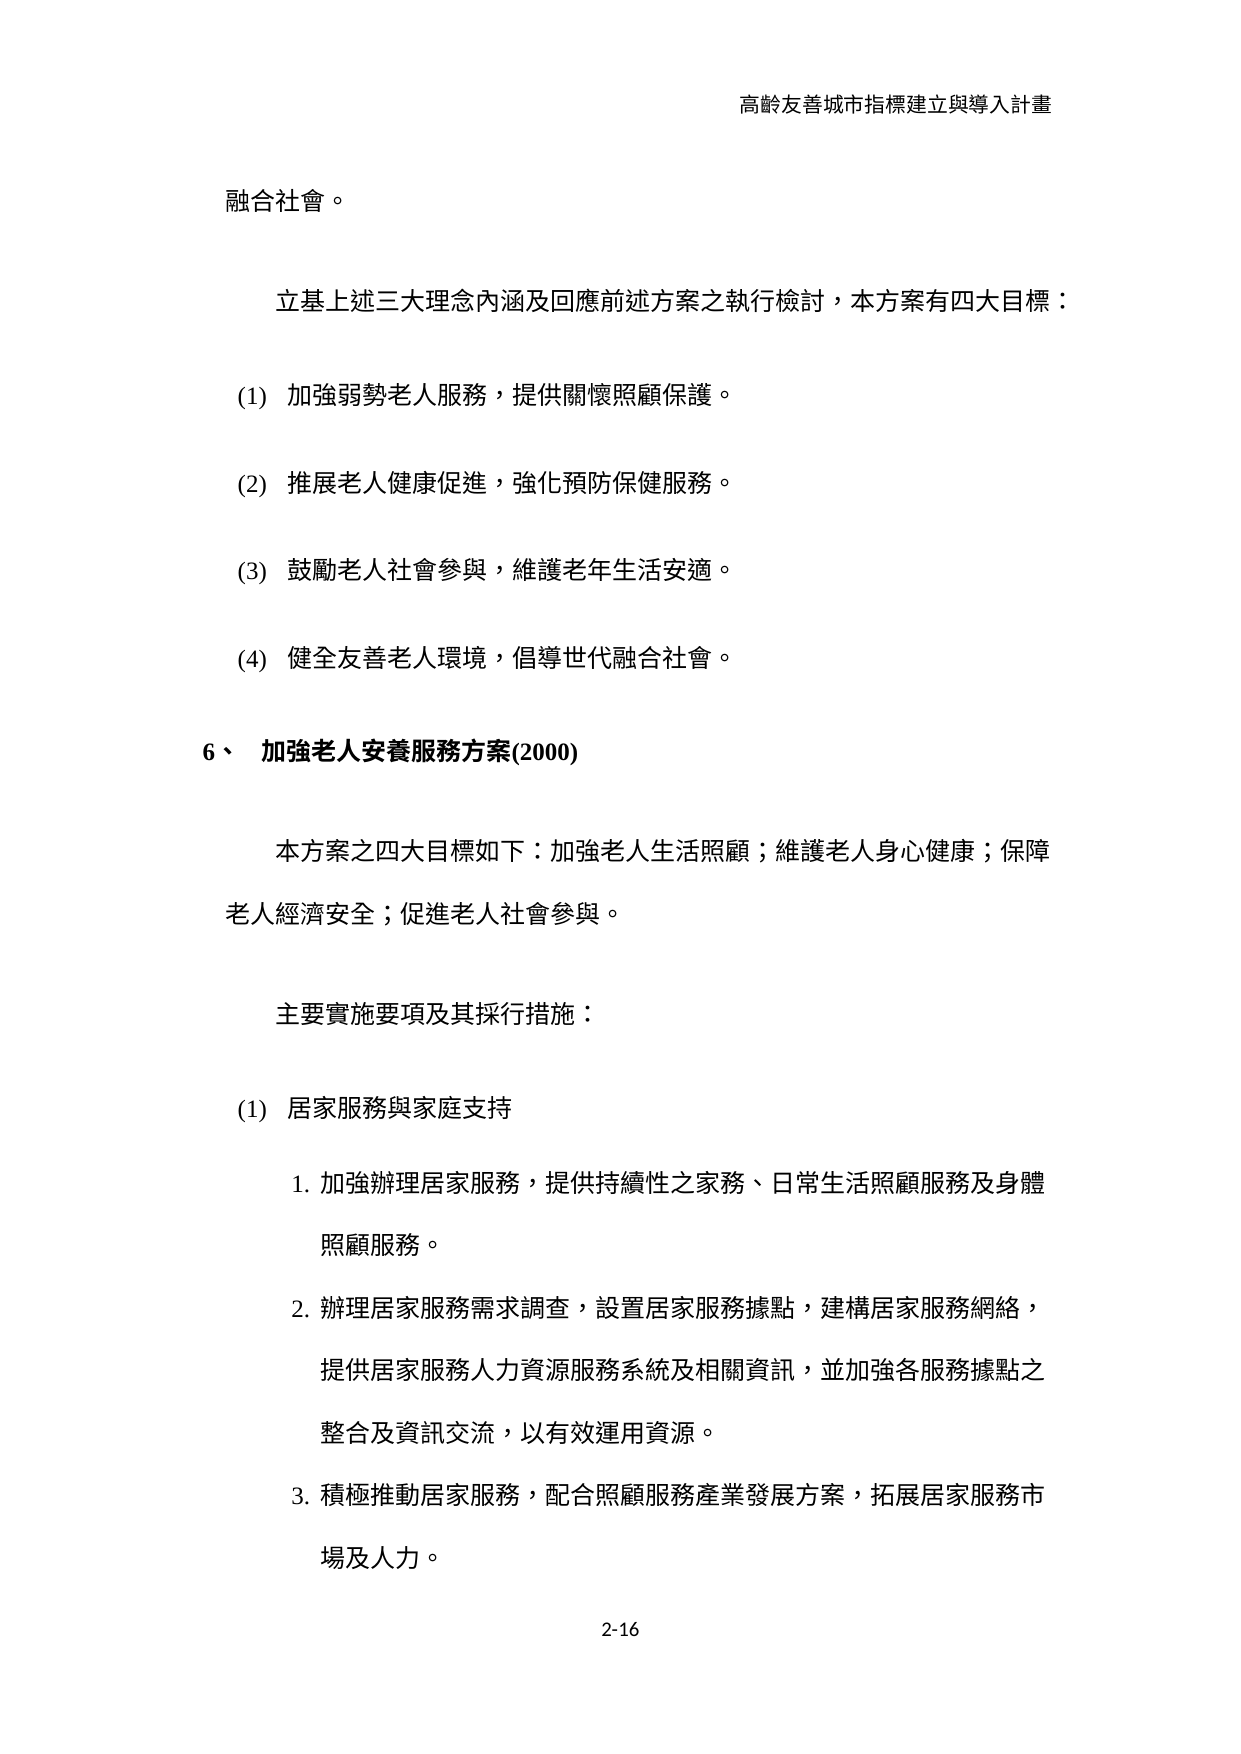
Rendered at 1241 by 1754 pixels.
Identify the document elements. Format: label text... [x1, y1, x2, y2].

text 主要實施要項及其採行措施： [225, 971, 1053, 1033]
list 鼓勵老人社會參與，維護老年生活安適。 [237, 527, 1053, 589]
text 本方案之四大目標如下：加強老人生活照顧；維護老人身心健康；保障老人經濟安全；促進老人社會參與。 [225, 808, 1053, 933]
list 辦理居家服務需求調查，設置居家服務據點，建構居家服務網絡，提供居家服務人力資源服務系統及相關資訊，並加強各服務據點之整合及資訊交流，以有效運用資源。 [291, 1264, 1053, 1452]
list 加強老人安養服務方案(2000) [202, 708, 1053, 771]
text 檢視當前國際發展趨勢，可歸納出積極老化、高齡友善、世代融合是發展積極性老人福利政策之核心理念。所謂積極老化，包含健康促進、社會參與和安全維護面向；其中健康促進為透過多元角度介入，促進人們具備積極、有效的能力以維護及自主管理健康；社會參與則有提供教育及學習機會、鼓勵個人依能力、偏好及需求，投入經濟發展相關的活動或志願服務工作，以及透過各項服務鼓勵民眾充分參與社區及家庭生活等教育學習、社區生活參與、開發人力資源等；安全維護則包含高齡者保護、經濟安全等。高齡友善理念則包含建構良好之物理環境，如有利高齡者之交通運輸及居家住宅等無障礙環境，以及面對老化之正確態度，正向形塑老年圖像等；最後，更應藉由教育宣導或世代交流等傳承，進而營造無年齡歧視、對高齡者親善之世代融合社會。 [225, 158, 1053, 221]
list 居家服務與家庭支持 [237, 1064, 1053, 1127]
list 健全友善老人環境，倡導世代融合社會。 [237, 614, 1053, 677]
list 加強辦理居家服務，提供持續性之家務、日常生活照顧服務及身體照顧服務。 [291, 1139, 1053, 1264]
text 立基上述三大理念內涵及回應前述方案之執行檢討，本方案有四大目標： [225, 258, 1053, 321]
list 推展老人健康促進，強化預防保健服務。 [237, 439, 1053, 502]
list 加強弱勢老人服務，提供關懷照顧保護。 [237, 352, 1053, 414]
list 積極推動居家服務，配合照顧服務產業發展方案，拓展居家服務市場及人力。 [291, 1452, 1053, 1577]
